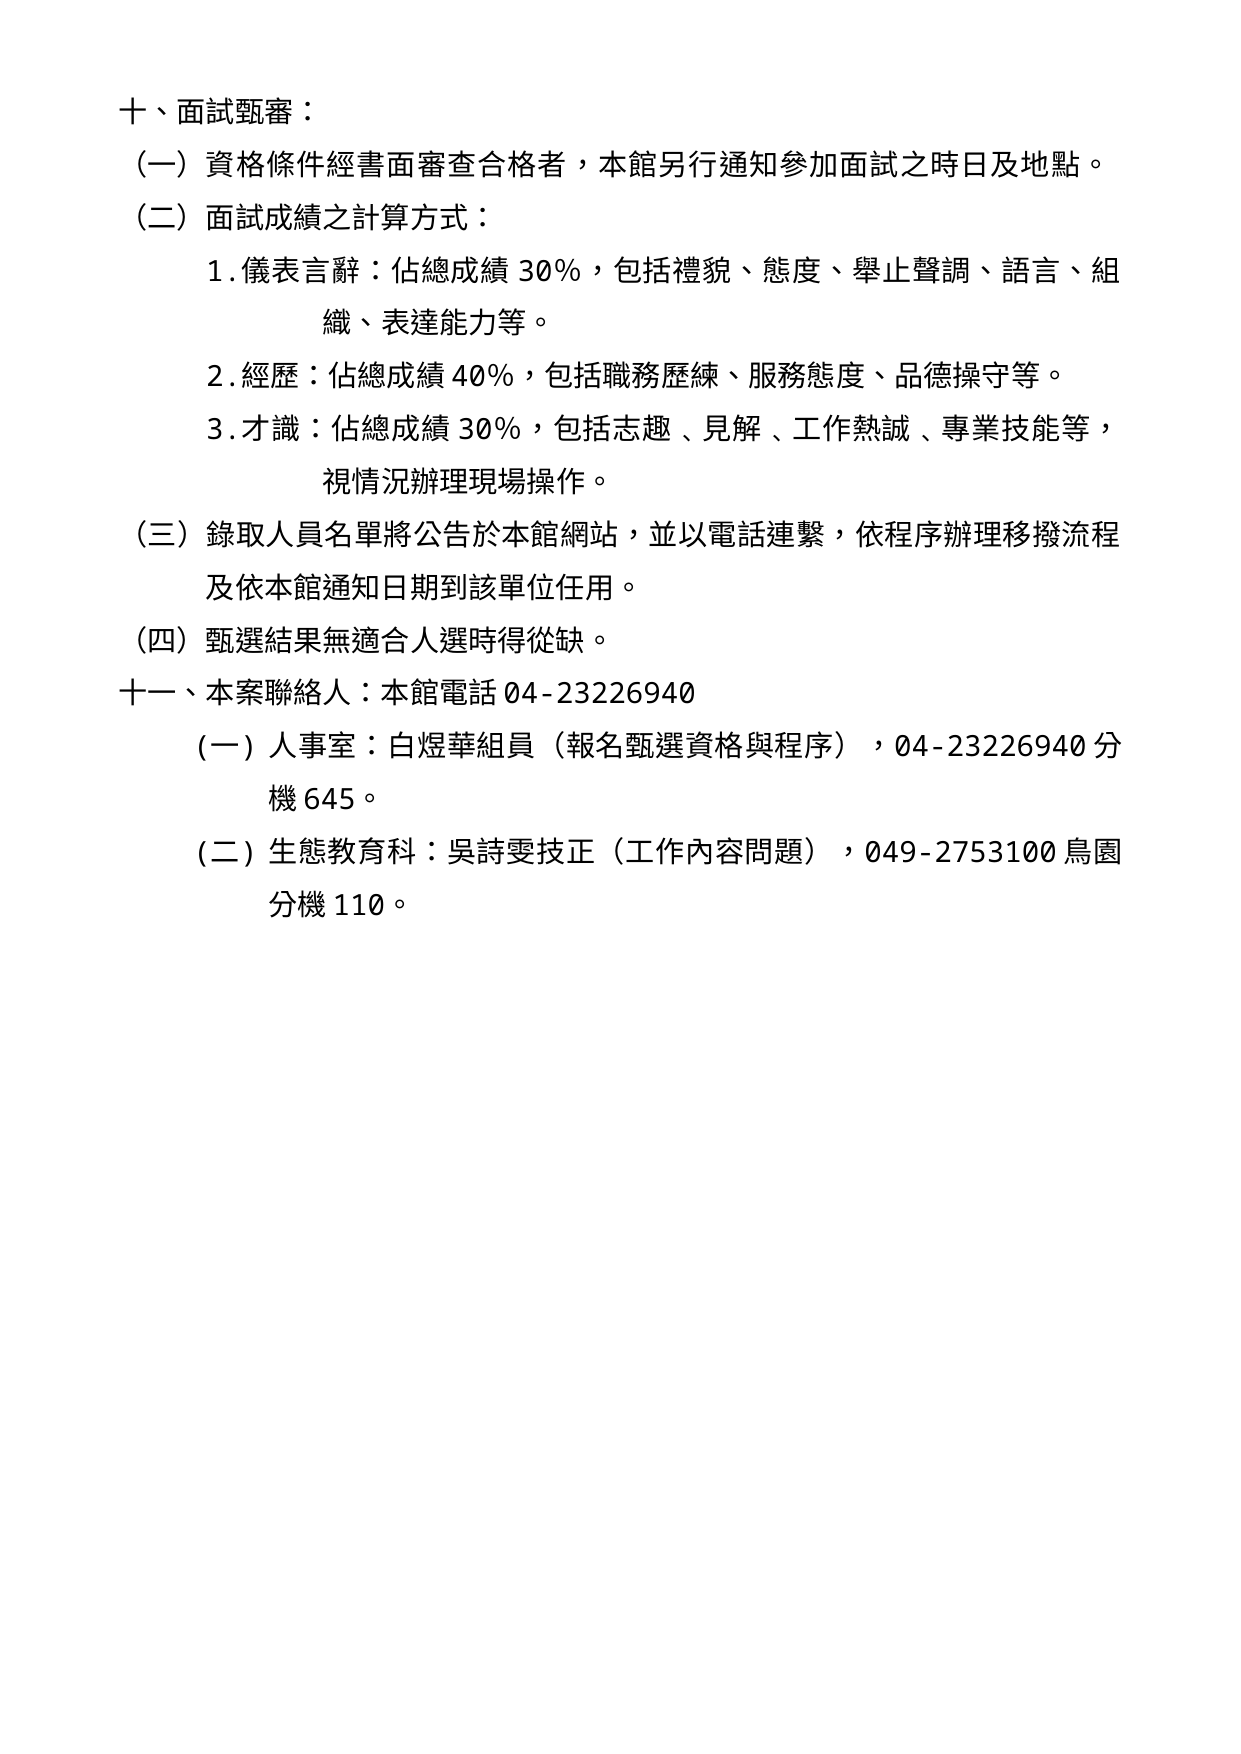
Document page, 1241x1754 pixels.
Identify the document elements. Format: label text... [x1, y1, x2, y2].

text （四）甄選結果無適合人選時得從缺。 [118, 617, 1122, 659]
list 生態教育科：吳詩雯技正（工作內容問題），049-2753100鳥園分機110。 [193, 829, 1122, 924]
text 1.儀表言辭：佔總成績30％，包括禮貌、態度、舉止聲調、語言、組織、表達能力等。 [206, 247, 1122, 342]
list 人事室：白煜華組員（報名甄選資格與程序），04-23226940分機645。 [193, 723, 1122, 818]
text （一）資格條件經書面審查合格者，本館另行通知參加面試之時日及地點。 [118, 141, 1122, 184]
text 十一、本案聯絡人：本館電話04-23226940 [118, 670, 1122, 712]
text 3.才識：佔總成績30％，包括志趣﹑見解﹑工作熱誠﹑專業技能等，視情況辦理現場操作。 [206, 406, 1122, 501]
text （二）面試成績之計算方式： [118, 194, 1122, 237]
text 2.經歷：佔總成績40％，包括職務歷練、服務態度、品德操守等。 [206, 353, 1122, 395]
text 十、面試甄審： [118, 89, 1122, 131]
text （三）錄取人員名單將公告於本館網站，並以電話連繫，依程序辦理移撥流程，及依本館通知日期到該單位任用。 [118, 511, 1122, 607]
